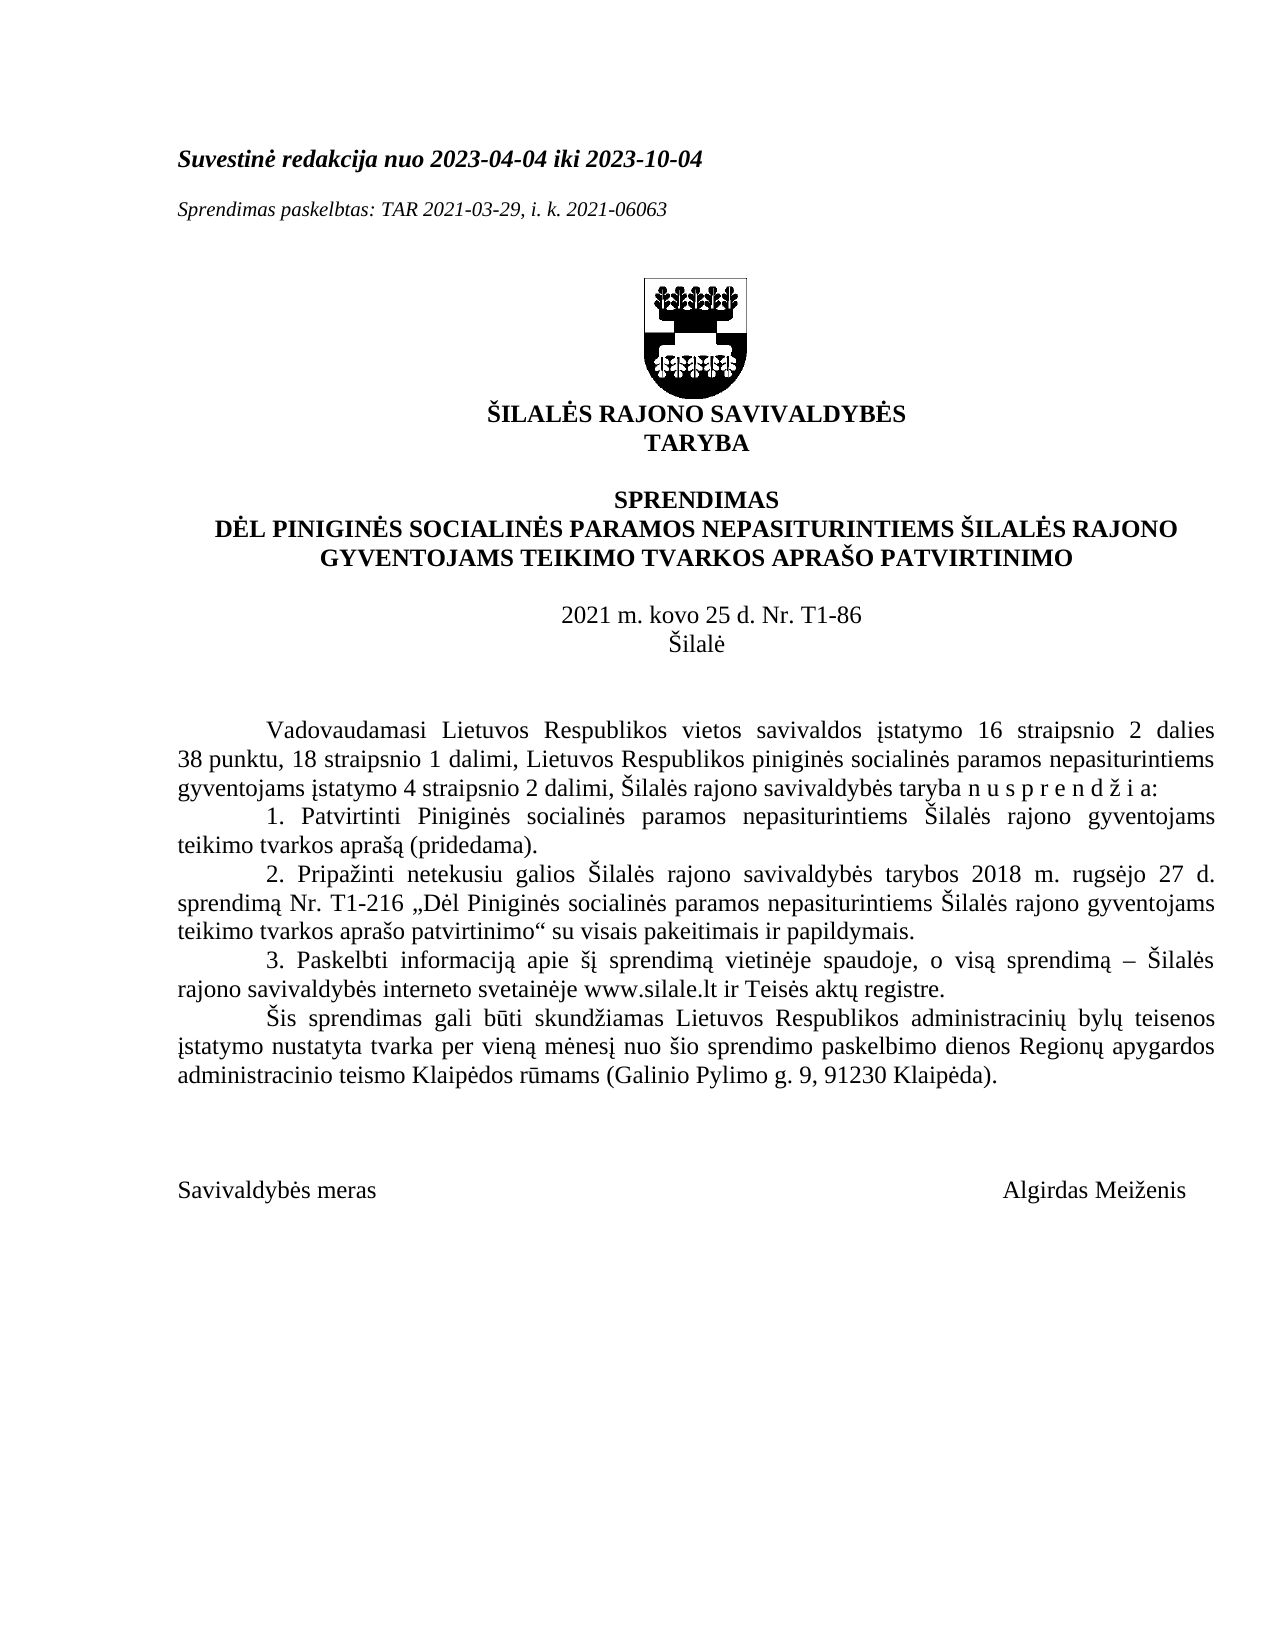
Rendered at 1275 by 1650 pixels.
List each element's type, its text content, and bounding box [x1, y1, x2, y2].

text Vadovaudamasi Lietuvos Respublikos vietos savivaldos įstatymo 16 straipsnio 2 dalies 38 punktu, 18 straipsnio 1 dalimi, Lietuvos Respublikos piniginės socialinės paramos nepasiturintiems gyventojams įstatymo 4 straipsnio 2 dalimi, Šilalės rajono savivaldybės taryba nusprendžia: [177, 715, 1216, 801]
text 3. Paskelbti informaciją apie šį sprendimą vietinėje spaudoje, o visą sprendimą – Šilalės rajono savivaldybės interneto svetainėje www.silale.lt ir Teisės aktų registre. [177, 945, 1216, 1003]
text Šis sprendimas gali būti skundžiamas Lietuvos Respublikos administracinių bylų teisenos įstatymo nustatyta tvarka per vieną mėnesį nuo šio sprendimo paskelbimo dienos Regionų apygardos administracinio teismo Klaipėdos rūmams (Galinio Pylimo g. 9, 91230 Klaipėda). [177, 1003, 1216, 1089]
text Savivaldybės meras Algirdas Meiženis [177, 1175, 1216, 1204]
text TARYBA [177, 428, 1216, 456]
text Sprendimas paskelbtas: TAR 2021-03-29, i. k. 2021-06063 [177, 197, 1216, 221]
text DĖL PINIGINĖS SOCIALINĖS PARAMOS NEPASITURINTIEMS ŠILALĖS RAJONO GYVENTOJAMS TEIKIMO TVARKOS APRAŠO PATVIRTINIMO [177, 514, 1216, 571]
text Suvestinė redakcija nuo 2023-04-04 iki 2023-10-04 [177, 144, 1216, 173]
text SPRENDIMAS [177, 485, 1216, 514]
text 2. Pripažinti netekusiu galios Šilalės rajono savivaldybės tarybos 2018 m. rugsėjo 27 d. sprendimą Nr. T1-216 „Dėl Piniginės socialinės paramos nepasiturintiems Šilalės rajono gyventojams teikimo tvarkos aprašo patvirtinimo“ su visais pakeitimais ir papildymais. [177, 859, 1216, 945]
text Šilalė [177, 629, 1216, 658]
text ŠILALĖS RAJONO SAVIVALDYBĖS [177, 399, 1216, 428]
text 2021 m. kovo 25 d. Nr. T1-86 [207, 600, 1216, 629]
text 1. Patvirtinti Piniginės socialinės paramos nepasiturintiems Šilalės rajono gyventojams teikimo tvarkos aprašą (pridedama). [177, 801, 1216, 859]
